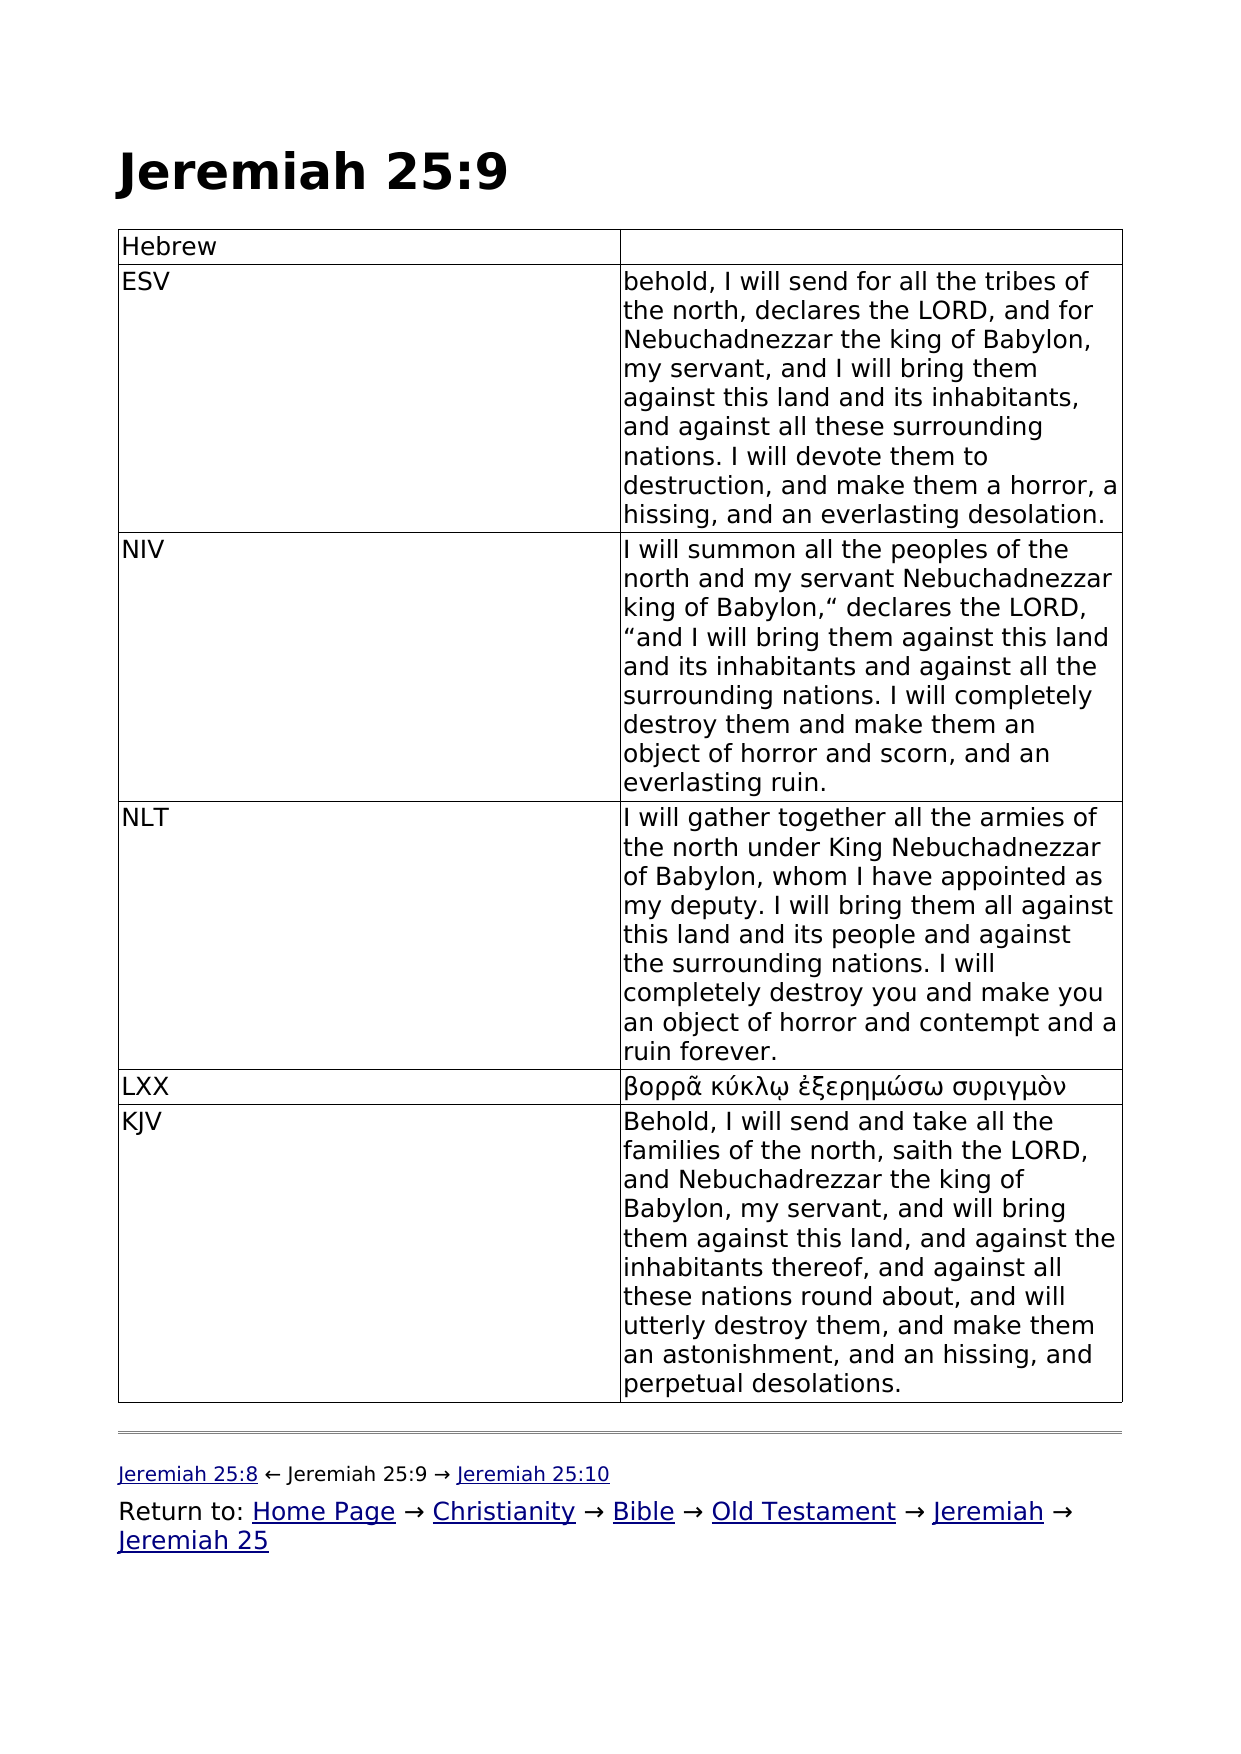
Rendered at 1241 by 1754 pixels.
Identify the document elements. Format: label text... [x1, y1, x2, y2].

table_cell βορρᾶ κύκλῳ ἐξερημώσω συριγμὸν [621, 1070, 1122, 1104]
table_cell KJV [119, 1105, 620, 1402]
table_header Hebrew [119, 230, 620, 264]
text Jeremiah 25:8 ← Jeremiah 25:9 → Jeremiah 25:10 [118, 1463, 1122, 1497]
table_header [621, 230, 1122, 264]
table_cell NIV [119, 533, 620, 801]
table_cell behold, I will send for all the tribes of the north, declares the LORD, and for Nebuchadnezzar the king of Babylon, my servant, and I will bring them against this land and its inhabitants, and against all these surrounding nations. I will devote them to destruction, and make them a horror, a hissing, and an everlasting desolation. [621, 265, 1122, 532]
table_cell LXX [119, 1070, 620, 1104]
table_cell I will gather together all the armies of the north under King Nebuchadnezzar of Babylon, whom I have appointed as my deputy. I will bring them all against this land and its people and against the surrounding nations. I will completely destroy you and make you an object of horror and contempt and a ruin forever. [621, 802, 1122, 1069]
text Return to: Home Page → Christianity → Bible → Old Testament → Jeremiah → Jeremiah 25 [118, 1497, 1122, 1555]
subtitle Jeremiah 25:9 [118, 143, 1122, 201]
table_cell NLT [119, 802, 620, 1069]
table_cell Behold, I will send and take all the families of the north, saith the LORD, and Nebuchadrezzar the king of Babylon, my servant, and will bring them against this land, and against the inhabitants thereof, and against all these nations round about, and will utterly destroy them, and make them an astonishment, and an hissing, and perpetual desolations. [621, 1105, 1122, 1402]
table_cell I will summon all the peoples of the north and my servant Nebuchadnezzar king of Babylon,“ declares the LORD, “and I will bring them against this land and its inhabitants and against all the surrounding nations. I will completely destroy them and make them an object of horror and scorn, and an everlasting ruin. [621, 533, 1122, 801]
table_cell ESV [119, 265, 620, 532]
